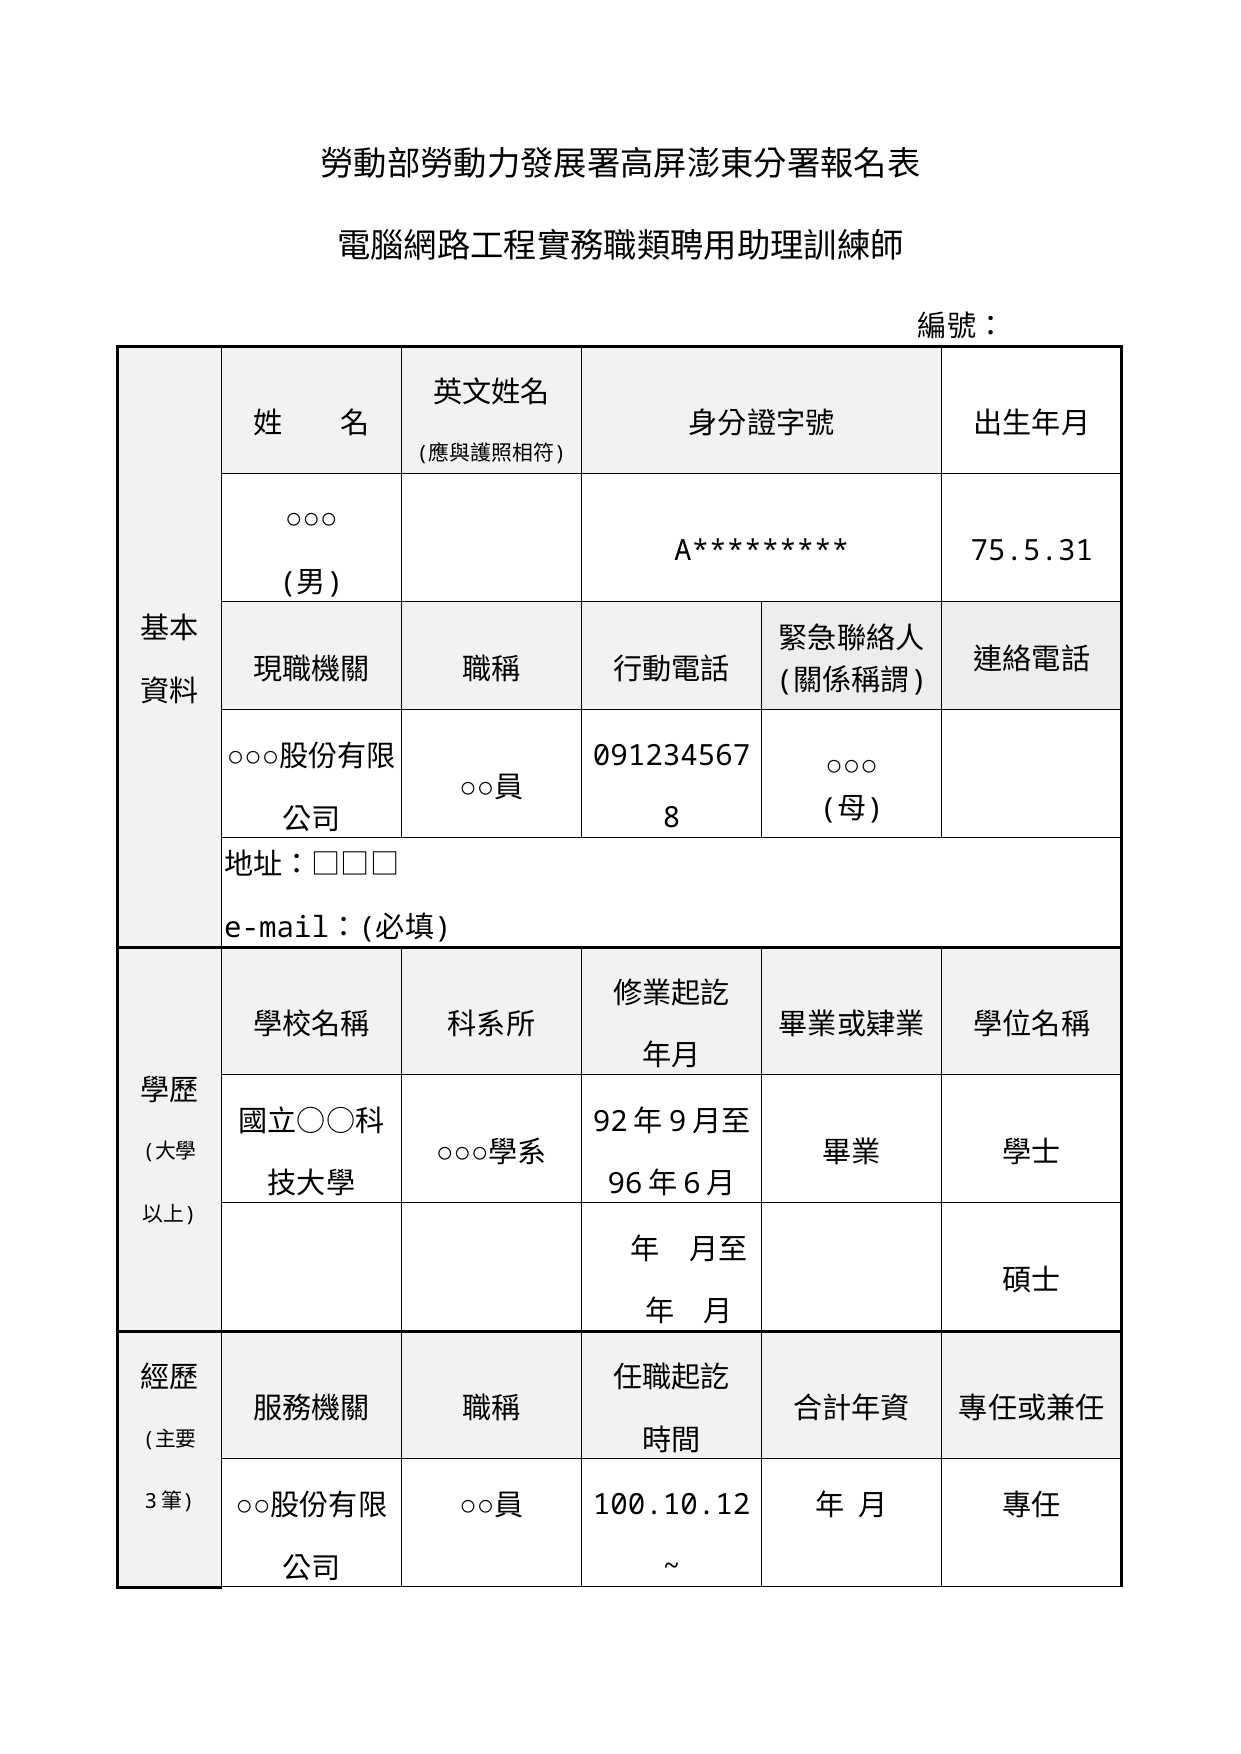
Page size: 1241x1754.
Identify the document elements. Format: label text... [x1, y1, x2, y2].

text 編號： [118, 282, 1122, 344]
table_cell 合計年資 [762, 1333, 941, 1458]
table_cell 學校名稱 [222, 949, 401, 1074]
table_cell 0912345678 [582, 710, 761, 837]
table_cell A********* [582, 474, 941, 601]
table_cell 行動電話 [582, 602, 761, 709]
table_header 姓 名 [222, 348, 401, 473]
table_cell [402, 1203, 581, 1330]
table_cell ○○○ (母) [762, 710, 941, 837]
table_cell 修業起訖 年月 [582, 949, 761, 1074]
table_cell ○○○ (男) [222, 474, 401, 601]
table_cell 畢業或肄業 [762, 949, 941, 1074]
table_cell 緊急聯絡人 (關係稱謂) [762, 602, 941, 709]
table_cell [222, 1203, 401, 1330]
table_cell 專任 [942, 1459, 1120, 1586]
table_cell 職稱 [402, 1333, 581, 1458]
table_cell 100.10.12~ [582, 1459, 761, 1586]
table_cell 國立○○科技大學 [222, 1075, 401, 1202]
table_header 基本 資料 [119, 348, 221, 946]
table_cell [402, 474, 581, 601]
table_cell 經歷 (主要 3筆) [119, 1333, 221, 1586]
table_cell 碩士 [942, 1203, 1120, 1330]
table_cell [762, 1203, 941, 1330]
table_cell [942, 710, 1120, 837]
table_cell 科系所 [402, 949, 581, 1074]
table_cell ○○○學系 [402, 1075, 581, 1202]
table_header 身分證字號 [582, 348, 941, 473]
text 電腦網路工程實務職類聘用助理訓練師 [118, 201, 1122, 263]
table_cell ○○員 [402, 1459, 581, 1586]
table_cell 連絡電話 [942, 602, 1120, 709]
table_cell 任職起訖 時間 [582, 1333, 761, 1458]
table_cell 年 月至 年 月 [582, 1203, 761, 1330]
text 勞動部勞動力發展署高屏澎東分署報名表 [118, 119, 1122, 182]
table_cell 專任或兼任 [942, 1333, 1120, 1458]
table_cell ○○股份有限公司 [222, 1459, 401, 1586]
table_cell 畢業 [762, 1075, 941, 1202]
table_cell 服務機關 [222, 1333, 401, 1458]
table_cell ○○○股份有限公司 [222, 710, 401, 837]
table_cell 現職機關 [222, 602, 401, 709]
table_cell 學位名稱 [942, 949, 1120, 1074]
table_cell 學歷 (大學 以上) [119, 949, 221, 1330]
table_header 英文姓名 (應與護照相符) [402, 348, 581, 473]
table_cell 職稱 [402, 602, 581, 709]
table_cell 學士 [942, 1075, 1120, 1202]
table_cell 92年9月至 96年6月 [582, 1075, 761, 1202]
table_cell 年 月 [762, 1459, 941, 1586]
table_header 出生年月 [942, 348, 1120, 473]
table_cell ○○員 [402, 710, 581, 837]
table_cell 75.5.31 [942, 474, 1120, 601]
table_cell 地址：□□□ e-mail：(必填) [222, 838, 1120, 946]
